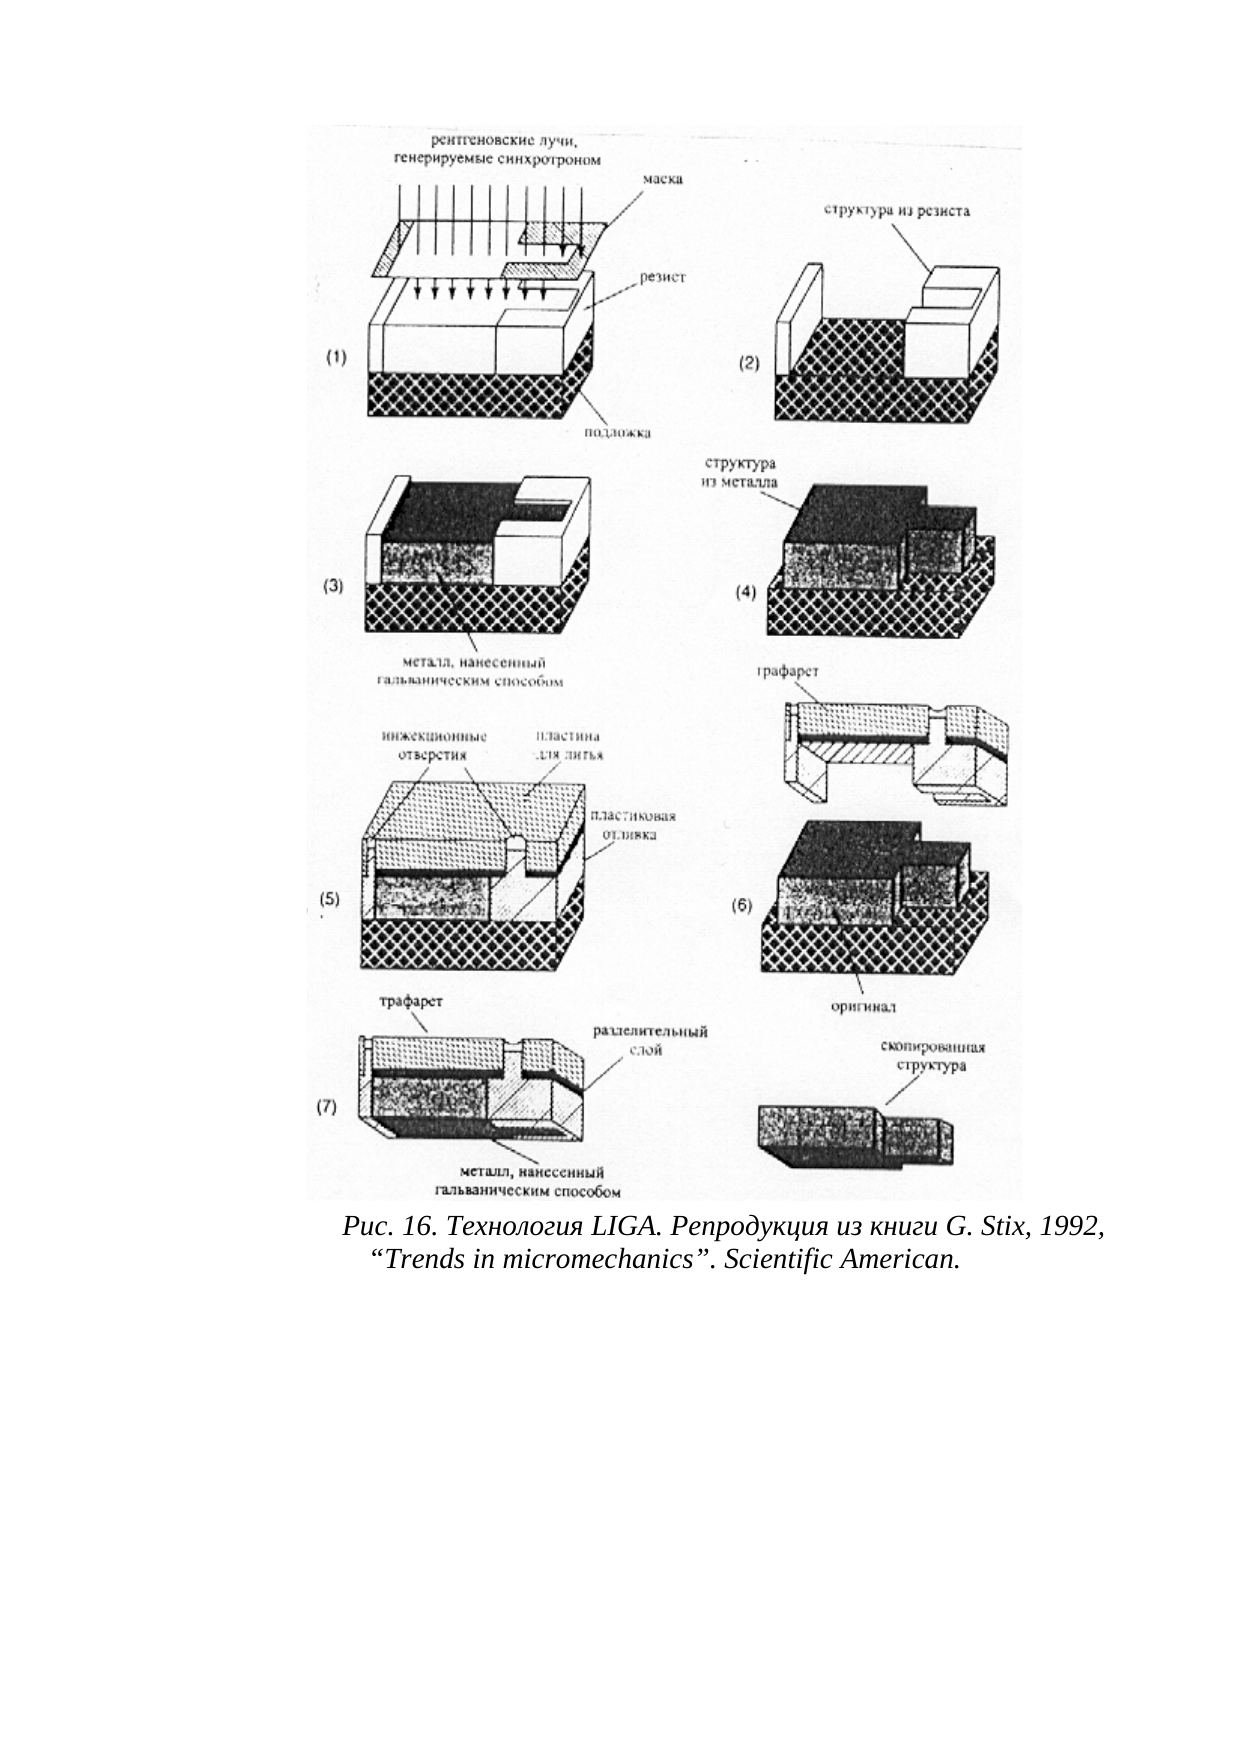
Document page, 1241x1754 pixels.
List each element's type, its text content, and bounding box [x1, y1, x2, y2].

text Рис. 16. Технология LIGA. Репродукция из книги G. Stix, 1992, “Trends in micromechanics”. Scientific American. [177, 1208, 1152, 1275]
picture [306, 125, 1023, 1201]
